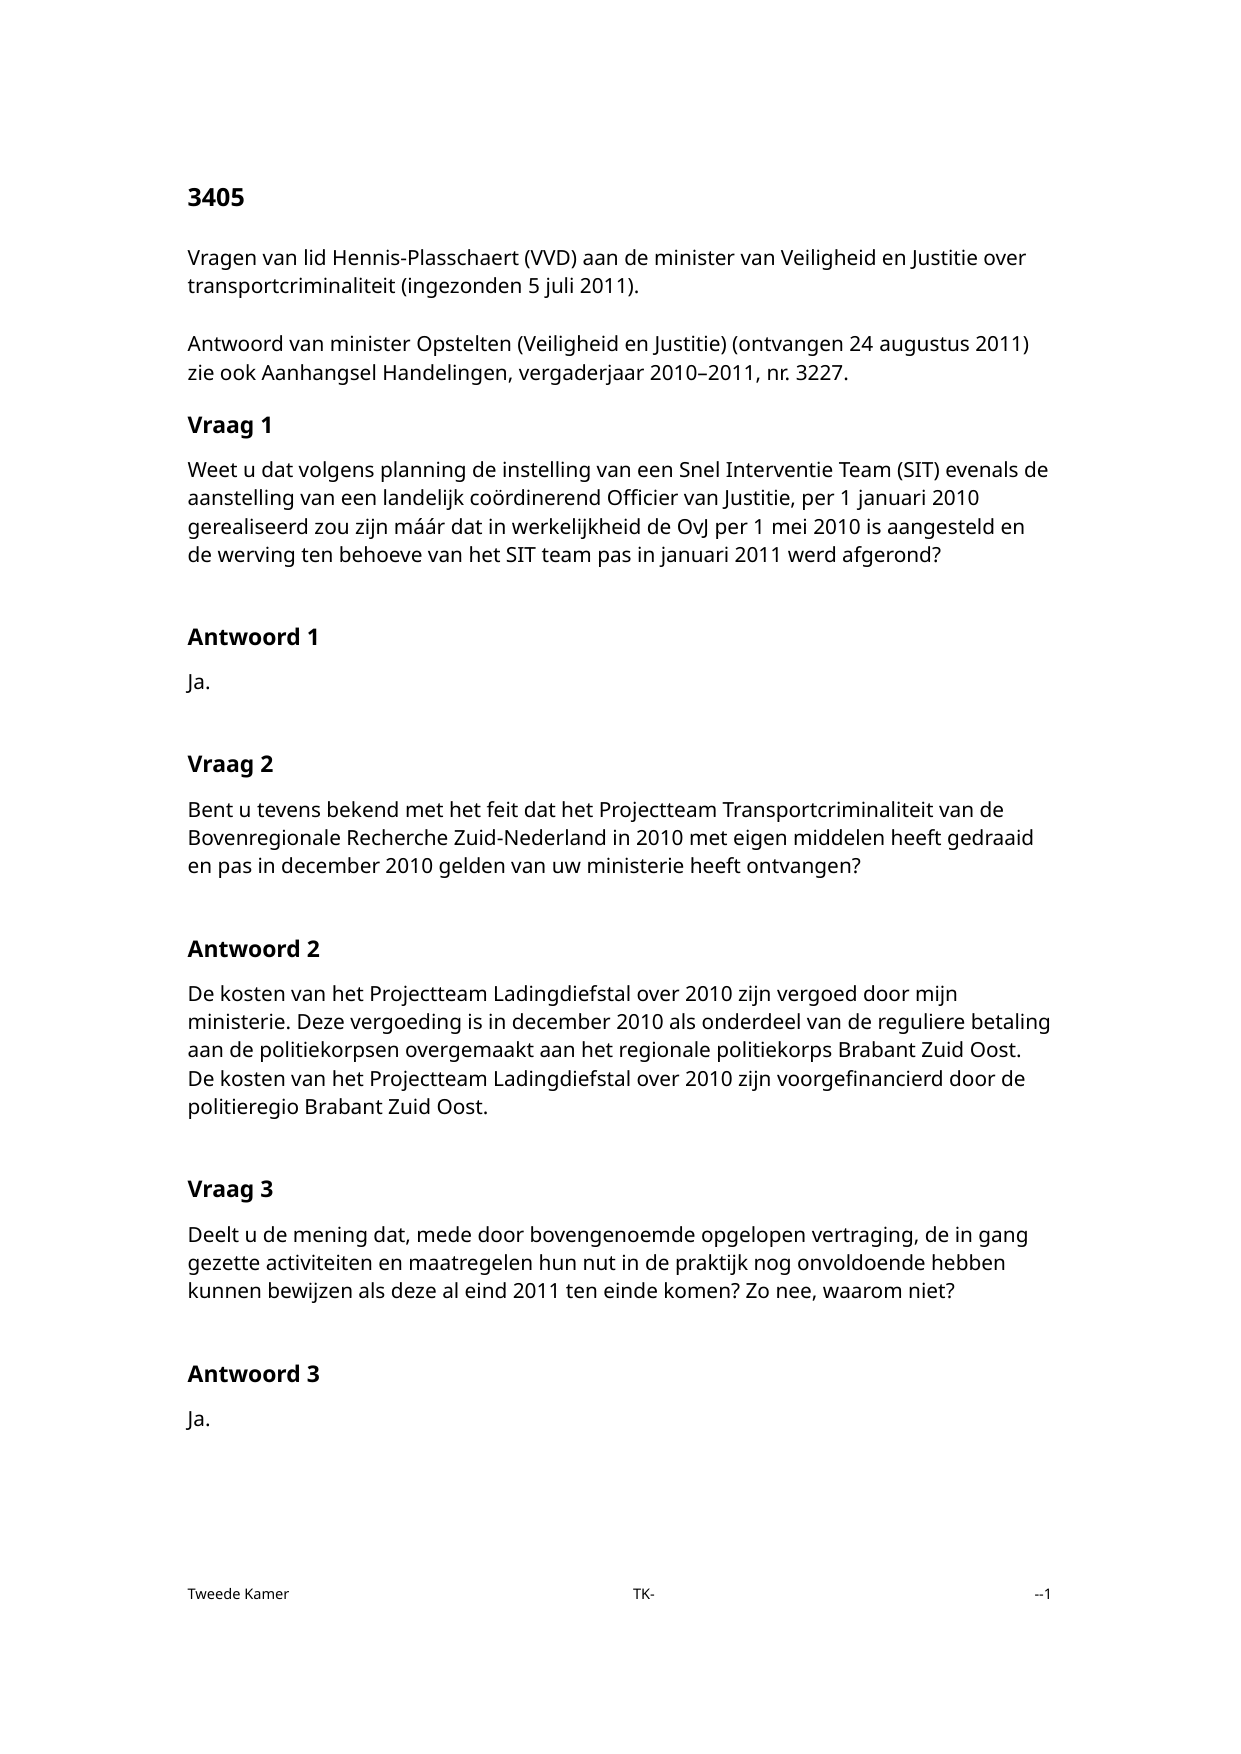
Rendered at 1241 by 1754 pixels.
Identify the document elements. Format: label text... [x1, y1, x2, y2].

text Deelt u de mening dat, mede door bovengenoemde opgelopen vertraging, de in gang gezette activiteiten en maatregelen hun nut in de praktijk nog onvoldoende hebben kunnen bewijzen als deze al eind 2011 ten einde komen? Zo nee, waarom niet? [187, 1220, 1053, 1305]
subtitle Vraag 1 [187, 409, 1053, 440]
text Vragen van lid Hennis-Plasschaert (VVD) aan de minister van Veiligheid en Justitie over transportcriminaliteit (ingezonden 5 juli 2011). [187, 243, 1053, 300]
subtitle Antwoord 1 [187, 621, 1053, 652]
text Weet u dat volgens planning de instelling van een Snel Interventie Team (SIT) evenals de aanstelling van een landelijk coördinerend Officier van Justitie, per 1 januari 2010 gerealiseerd zou zijn máár dat in werkelijkheid de OvJ per 1 mei 2010 is aangesteld en de werving ten behoeve van het SIT team pas in januari 2011 werd afgerond? [187, 455, 1053, 569]
text De kosten van het Projectteam Ladingdiefstal over 2010 zijn vergoed door mijn ministerie. Deze vergoeding is in december 2010 als onderdeel van de reguliere betaling aan de politiekorpsen overgemaakt aan het regionale politiekorps Brabant Zuid Oost. De kosten van het Projectteam Ladingdiefstal over 2010 zijn voorgefinancierd door de politieregio Brabant Zuid Oost. [187, 979, 1053, 1121]
subtitle Vraag 3 [187, 1173, 1053, 1205]
subtitle Antwoord 2 [187, 932, 1053, 964]
subtitle Vraag 2 [187, 748, 1053, 780]
text Ja. [187, 667, 1053, 696]
text 3405 [187, 179, 1053, 213]
subtitle Antwoord 3 [187, 1357, 1053, 1389]
text Antwoord van minister Opstelten (Veiligheid en Justitie) (ontvangen 24 augustus 2011) zie ook Aanhangsel Handelingen, vergaderjaar 2010–2011, nr. 3227. [187, 329, 1053, 386]
text Bent u tevens bekend met het feit dat het Projectteam Transportcriminaliteit van de Bovenregionale Recherche Zuid-Nederland in 2010 met eigen middelen heeft gedraaid en pas in december 2010 gelden van uw ministerie heeft ontvangen? [187, 795, 1053, 880]
text Ja. [187, 1404, 1053, 1432]
